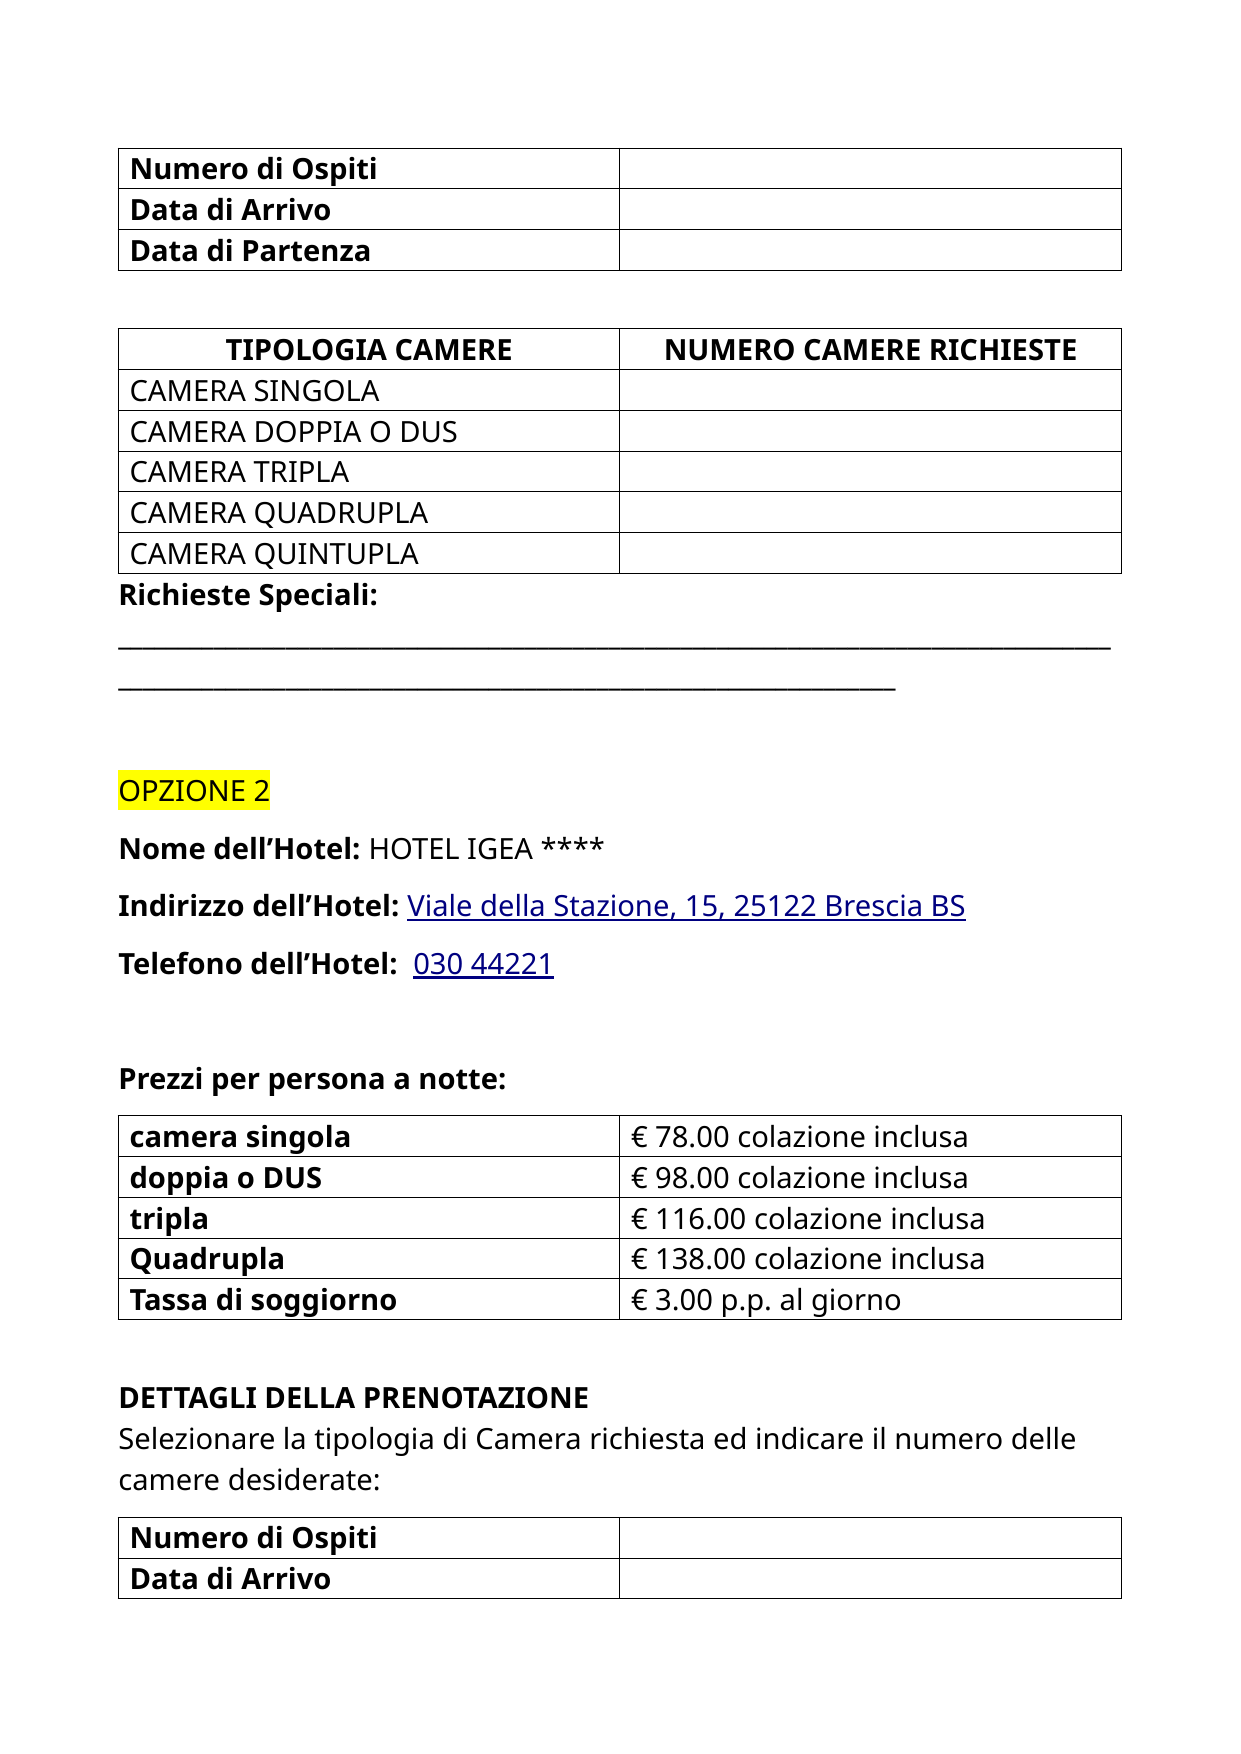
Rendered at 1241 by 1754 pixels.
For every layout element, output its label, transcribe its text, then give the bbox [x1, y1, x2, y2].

table_header TIPOLOGIA CAMERE [119, 329, 619, 369]
table_cell € 3.00 p.p. al giorno [620, 1279, 1121, 1319]
text Prezzi per persona a notte: [118, 1058, 1122, 1098]
text OPZIONE 2 [118, 770, 1122, 810]
table_cell CAMERA DOPPIA O DUS [119, 411, 619, 451]
table_cell [620, 411, 1121, 451]
table_header [620, 149, 1121, 188]
table_header Numero di Ospiti [119, 149, 619, 188]
table_cell Tassa di soggiorno [119, 1279, 619, 1319]
table_header camera singola [119, 1116, 619, 1156]
text Nome dell’Hotel: HOTEL IGEA **** [118, 828, 1122, 868]
table_header € 78.00 colazione inclusa [620, 1116, 1121, 1156]
table_cell € 116.00 colazione inclusa [620, 1198, 1121, 1238]
table_cell CAMERA QUADRUPLA [119, 492, 619, 532]
table_cell Data di Partenza [119, 230, 619, 270]
table_cell CAMERA SINGOLA [119, 370, 619, 410]
text DETTAGLI DELLA PRENOTAZIONE Selezionare la tipologia di Camera richiesta ed indicare il numero delle camere desiderate: [118, 1378, 1122, 1499]
table_cell € 98.00 colazione inclusa [620, 1157, 1121, 1197]
text Richieste Speciali: ____________________________________________________________________________________________________________________________________________________ [118, 574, 1122, 695]
table_cell [620, 189, 1121, 229]
table_cell [620, 1559, 1121, 1598]
table_header [620, 1518, 1121, 1557]
table_cell [620, 370, 1121, 410]
table_cell Data di Arrivo [119, 1559, 619, 1598]
table_cell [620, 230, 1121, 270]
table_cell [620, 533, 1121, 573]
table_cell CAMERA TRIPLA [119, 452, 619, 491]
table_cell Data di Arrivo [119, 189, 619, 229]
table_cell tripla [119, 1198, 619, 1238]
table_cell € 138.00 colazione inclusa [620, 1239, 1121, 1278]
table_header Numero di Ospiti [119, 1518, 619, 1557]
text Indirizzo dell’Hotel: Viale della Stazione, 15, 25122 Brescia BS [118, 885, 1122, 925]
table_cell [620, 492, 1121, 532]
text Telefono dell’Hotel: 030 44221 [118, 943, 1122, 983]
table_cell CAMERA QUINTUPLA [119, 533, 619, 573]
table_header NUMERO CAMERE RICHIESTE [620, 329, 1121, 369]
table_cell Quadrupla [119, 1239, 619, 1278]
table_cell doppia o DUS [119, 1157, 619, 1197]
table_cell [620, 452, 1121, 491]
